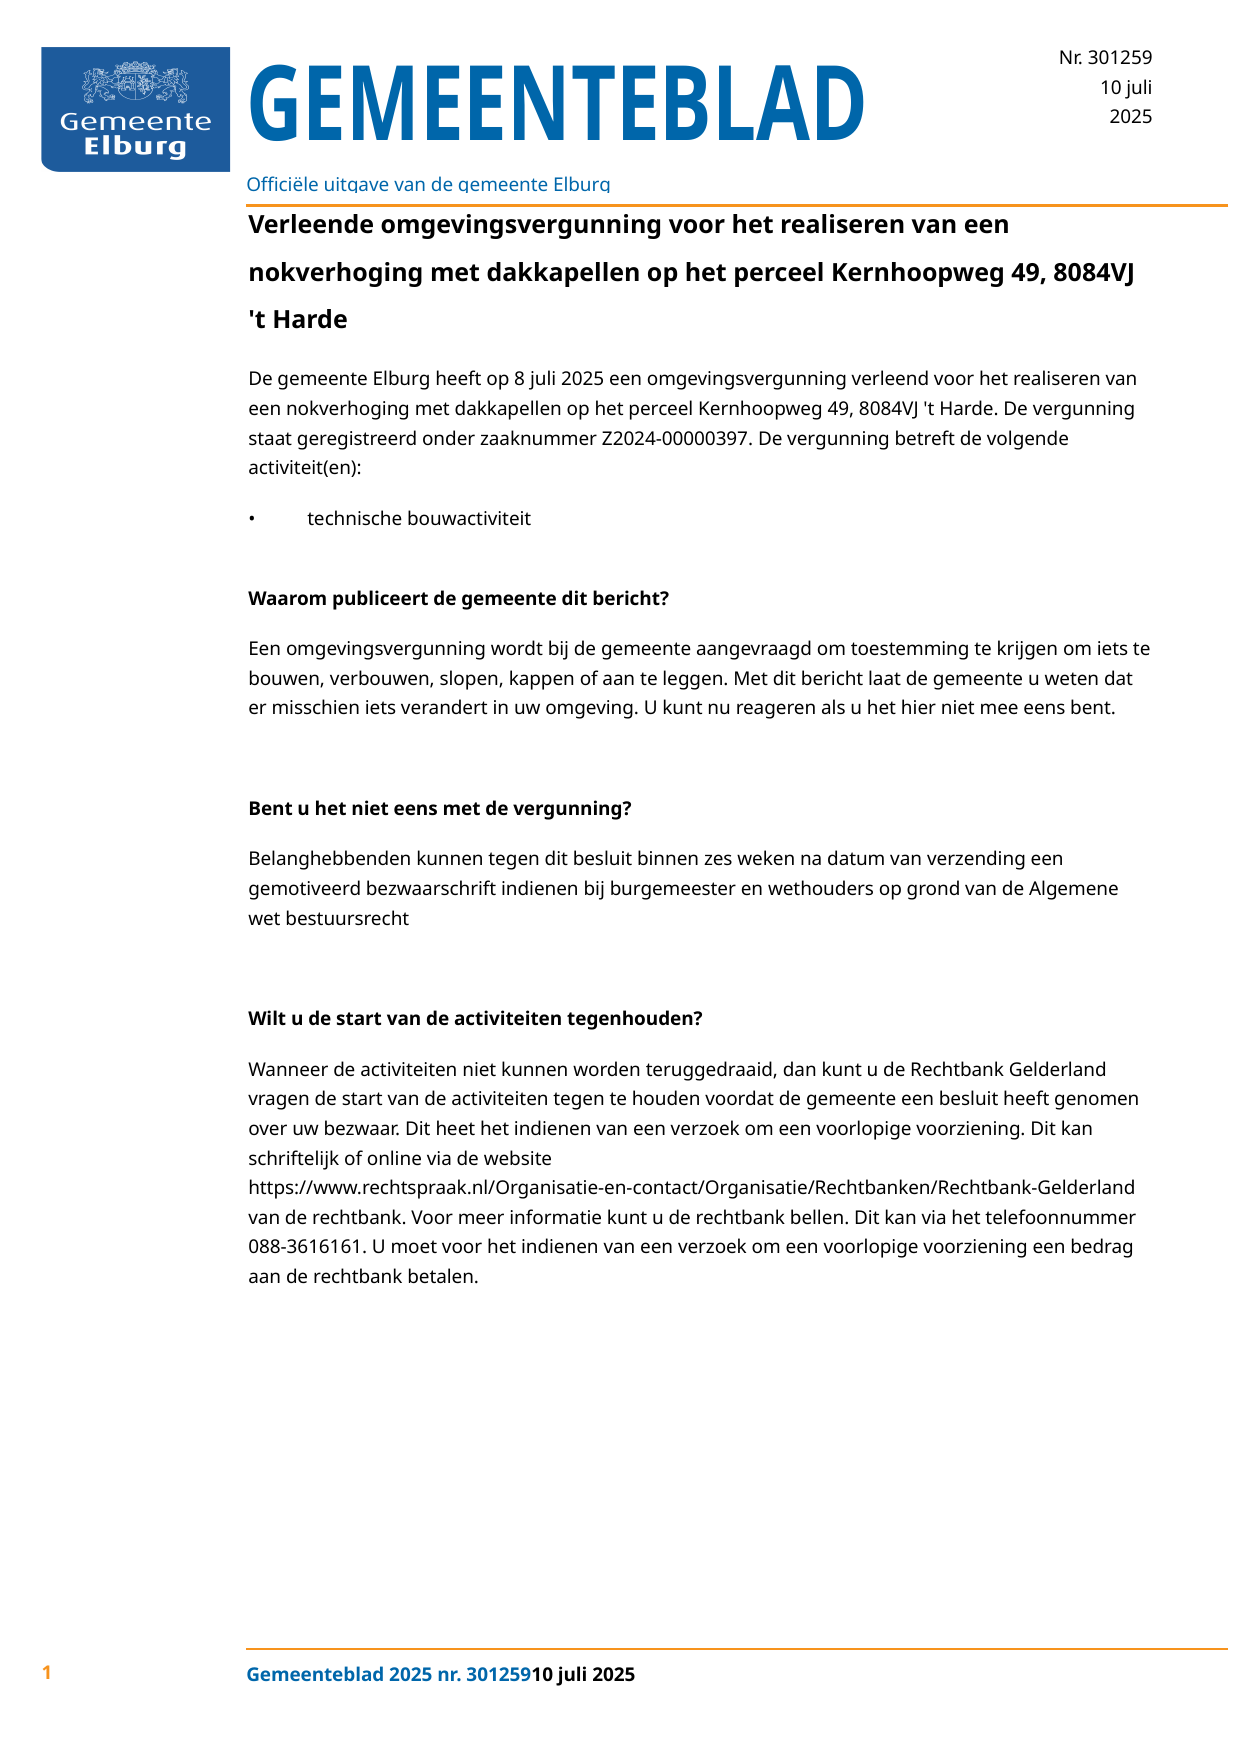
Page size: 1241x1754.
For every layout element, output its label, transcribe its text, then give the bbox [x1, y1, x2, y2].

text Waarom publiceert de gemeente dit bericht? [248, 585, 1152, 610]
picture [41, 47, 231, 172]
text Verleende omgevingsvergunning voor het realiseren van een nokverhoging met dakkapellen op het perceel Kernhoopweg 49, 8084VJ 't Harde [248, 207, 1152, 336]
text Wanneer de activiteiten niet kunnen worden teruggedraaid, dan kunt u de Rechtbank Gelderland vragen de start van de activiteiten tegen te houden voordat de gemeente een besluit heeft genomen over uw bezwaar. Dit heet het indienen van een verzoek om een voorlopige voorziening. Dit kan schriftelijk of online via de website https://www.rechtspraak.nl/Organisatie-en-contact/Organisatie/Rechtbanken/Rechtbank-Gelderland van de rechtbank. Voor meer informatie kunt u de rechtbank bellen. Dit kan via het telefoonnummer 088-3616161. U moet voor het indienen van een verzoek om een voorlopige voorziening een bedrag aan de rechtbank betalen. [248, 1056, 1152, 1289]
text Een omgevingsvergunning wordt bij de gemeente aangevraagd om toestemming te krijgen om iets te bouwen, verbouwen, slopen, kappen of aan te leggen. Met dit bericht laat de gemeente u weten dat er misschien iets verandert in uw omgeving. U kunt nu reageren als u het hier niet mee eens bent. [248, 635, 1152, 720]
text Wilt u de start van de activiteiten tegenhouden? [248, 1006, 1152, 1031]
text De gemeente Elburg heeft op 8 juli 2025 een omgevingsvergunning verleend voor het realiseren van een nokverhoging met dakkapellen op het perceel Kernhoopweg 49, 8084VJ 't Harde. De vergunning staat geregistreerd onder zaaknummer Z2024-00000397. De vergunning betreft de volgende activiteit(en): [248, 366, 1152, 480]
list technische bouwactiviteit [248, 505, 1152, 530]
text Bent u het niet eens met de vergunning? [248, 795, 1152, 821]
text Belanghebbenden kunnen tegen dit besluit binnen zes weken na datum van verzending een gemotiveerd bezwaarschrift indienen bij burgemeester en wethouders op grond van de Algemene wet bestuursrecht [248, 846, 1152, 930]
